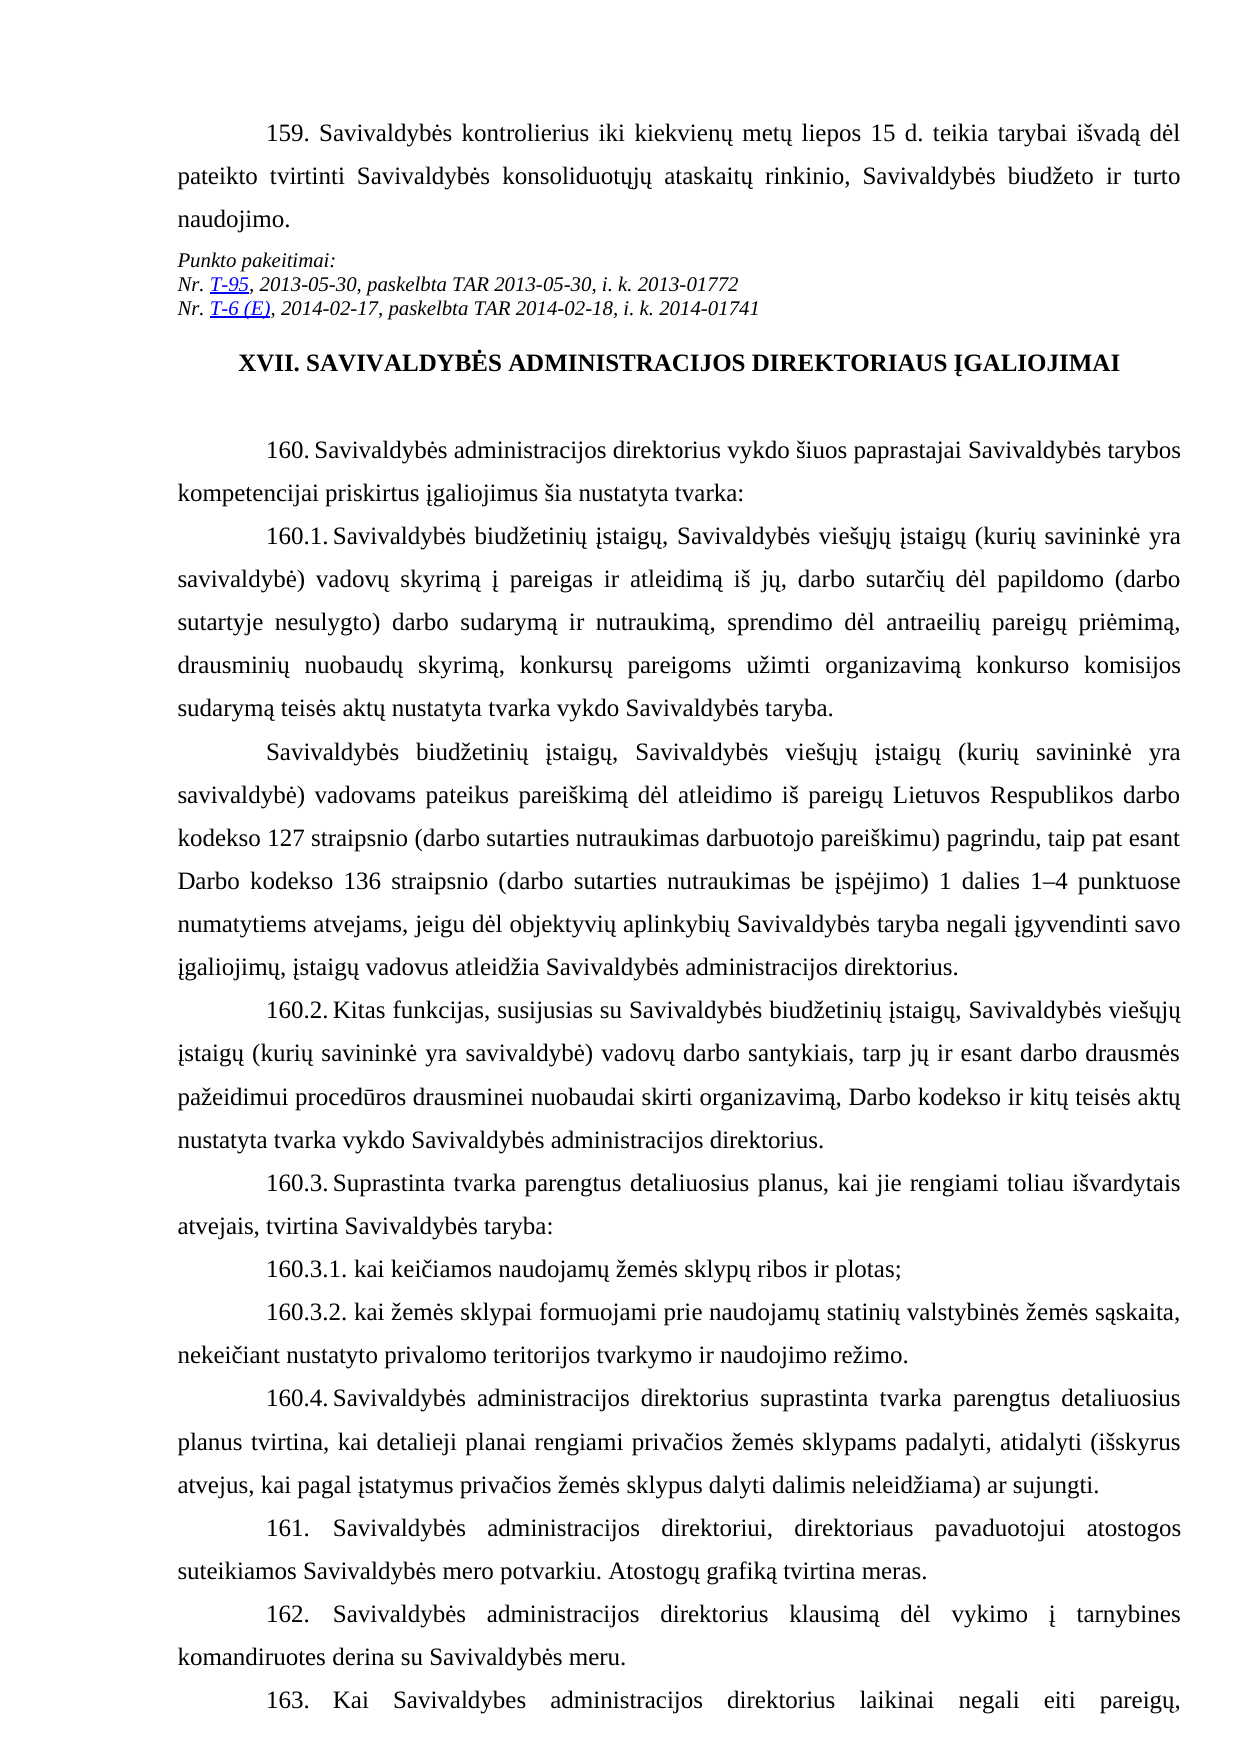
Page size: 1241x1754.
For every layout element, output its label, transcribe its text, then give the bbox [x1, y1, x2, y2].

text 161. Savivaldybės administracijos direktoriui, direktoriaus pavaduotojui atostogos suteikiamos Savivaldybės mero potvarkiu. Atostogų grafiką tvirtina meras. [177, 1513, 1181, 1585]
text 160.4. Savivaldybės administracijos direktorius suprastinta tvarka parengtus detaliuosius planus tvirtina, kai detalieji planai rengiami privačios žemės sklypams padalyti, atidalyti (išskyrus atvejus, kai pagal įstatymus privačios žemės sklypus dalyti dalimis neleidžiama) ar sujungti. [177, 1383, 1181, 1498]
text Nr. T-95, 2013-05-30, paskelbta TAR 2013-05-30, i. k. 2013-01772 [177, 272, 1181, 296]
text 163. Kai Savivaldybes administracijos direktorius laikinai negali eiti pareigų, [177, 1685, 1181, 1714]
text 160. Savivaldybės administracijos direktorius vykdo šiuos paprastajai Savivaldybės tarybos kompetencijai priskirtus įgaliojimus šia nustatyta tvarka: [177, 435, 1181, 507]
text 162. Savivaldybės administracijos direktorius klausimą dėl vykimo į tarnybines komandiruotes derina su Savivaldybės meru. [177, 1599, 1181, 1671]
text Nr. T-6 (E), 2014-02-17, paskelbta TAR 2014-02-18, i. k. 2014-01741 [177, 296, 1181, 320]
text 160.3. Suprastinta tvarka parengtus detaliuosius planus, kai jie rengiami toliau išvardytais atvejais, tvirtina Savivaldybės taryba: [177, 1168, 1181, 1240]
text XVII. SAVIVALDYBĖS ADMINISTRACIJOS DIREKTORIAUS ĮGALIOJIMAI [177, 348, 1181, 377]
text 160.3.2. kai žemės sklypai formuojami prie naudojamų statinių valstybinės žemės sąskaita, nekeičiant nustatyto privalomo teritorijos tvarkymo ir naudojimo režimo. [177, 1297, 1181, 1369]
text Punkto pakeitimai: [177, 247, 1181, 272]
text 160.2. Kitas funkcijas, susijusias su Savivaldybės biudžetinių įstaigų, Savivaldybės viešųjų įstaigų (kurių savininkė yra savivaldybė) vadovų darbo santykiais, tarp jų ir esant darbo drausmės pažeidimui procedūros drausminei nuobaudai skirti organizavimą, Darbo kodekso ir kitų teisės aktų nustatyta tvarka vykdo Savivaldybės administracijos direktorius. [177, 995, 1181, 1153]
text 159. Savivaldybės kontrolierius iki kiekvienų metų liepos 15 d. teikia tarybai išvadą dėl pateikto tvirtinti Savivaldybės konsoliduotųjų ataskaitų rinkinio, Savivaldybės biudžeto ir turto naudojimo. [177, 118, 1181, 233]
text Savivaldybės biudžetinių įstaigų, Savivaldybės viešųjų įstaigų (kurių savininkė yra savivaldybė) vadovams pateikus pareiškimą dėl atleidimo iš pareigų Lietuvos Respublikos darbo kodekso 127 straipsnio (darbo sutarties nutraukimas darbuotojo pareiškimu) pagrindu, taip pat esant Darbo kodekso 136 straipsnio (darbo sutarties nutraukimas be įspėjimo) 1 dalies 1–4 punktuose numatytiems atvejams, jeigu dėl objektyvių aplinkybių Savivaldybės taryba negali įgyvendinti savo įgaliojimų, įstaigų vadovus atleidžia Savivaldybės administracijos direktorius. [177, 737, 1181, 981]
text 160.3.1. kai keičiamos naudojamų žemės sklypų ribos ir plotas; [177, 1254, 1181, 1283]
text 160.1. Savivaldybės biudžetinių įstaigų, Savivaldybės viešųjų įstaigų (kurių savininkė yra savivaldybė) vadovų skyrimą į pareigas ir atleidimą iš jų, darbo sutarčių dėl papildomo (darbo sutartyje nesulygto) darbo sudarymą ir nutraukimą, sprendimo dėl antraeilių pareigų priėmimą, drausminių nuobaudų skyrimą, konkursų pareigoms užimti organizavimą konkurso komisijos sudarymą teisės aktų nustatyta tvarka vykdo Savivaldybės taryba. [177, 521, 1181, 722]
